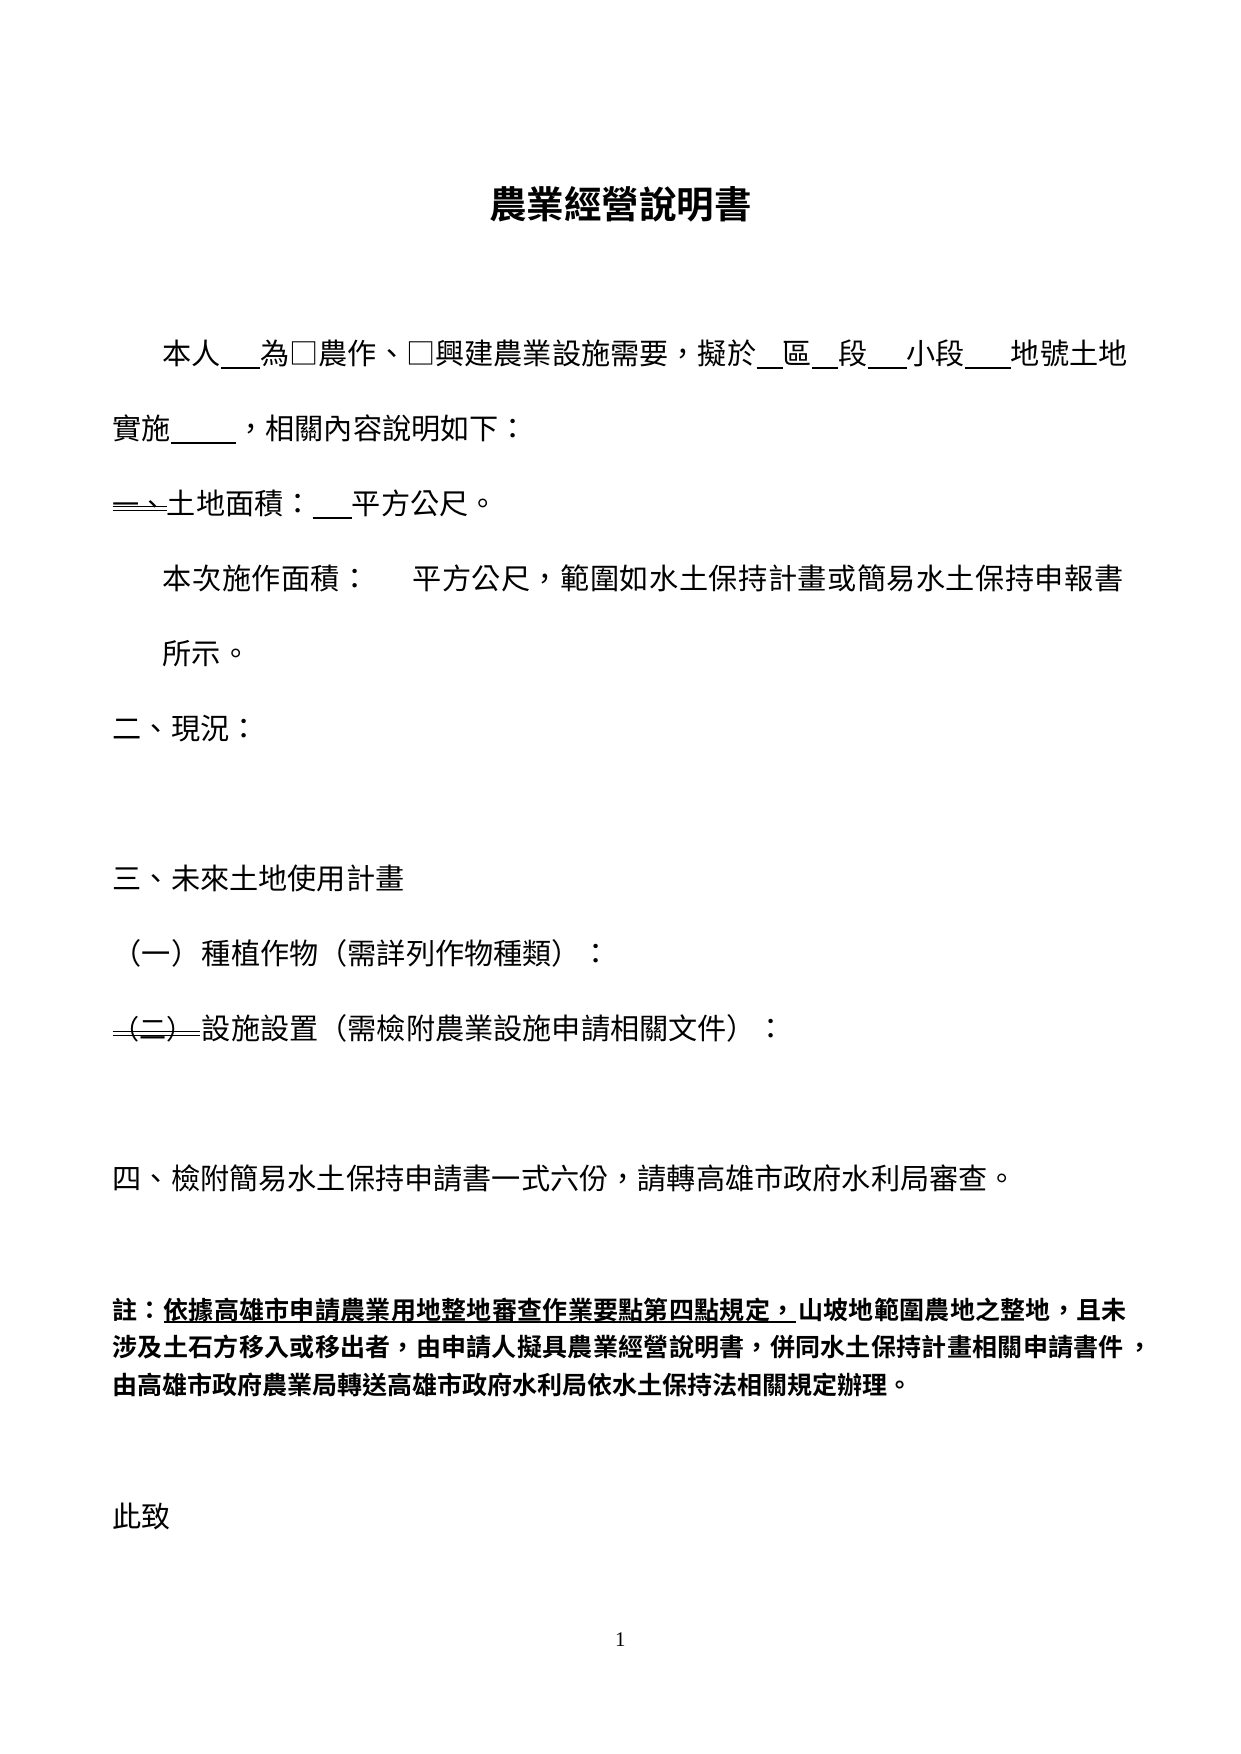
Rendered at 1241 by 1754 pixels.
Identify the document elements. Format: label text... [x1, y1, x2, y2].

text 本人 為□農作、□興建農業設施需要，擬於 區 段 小段 地號土地實施 ，相關內容說明如下： [112, 314, 1128, 464]
list 現況： [112, 689, 1128, 764]
list 設施設置（需檢附農業設施申請相關文件）： [112, 989, 1128, 1064]
list 種植作物（需詳列作物種類）： [112, 914, 1128, 989]
list 土地面積： 平方公尺。 [112, 464, 1128, 539]
list 檢附簡易水土保持申請書一式六份，請轉高雄市政府水利局審查。 [112, 1139, 1128, 1214]
text 註：依據高雄市申請農業用地整地審查作業要點第四點規定，山坡地範圍農地之整地，且未涉及土石方移入或移出者，由申請人擬具農業經營說明書，併同水土保持計畫相關申請書件，由高雄市政府農業局轉送高雄市政府水利局依水土保持法相關規定辦理。 [112, 1289, 1128, 1402]
list 未來土地使用計畫 [112, 839, 1128, 914]
text 農業經營說明書 [112, 164, 1128, 239]
text 本次施作面積： 平方公尺，範圍如水土保持計畫或簡易水土保持申報書所示。 [162, 539, 1128, 689]
text 此致 [112, 1477, 1128, 1552]
